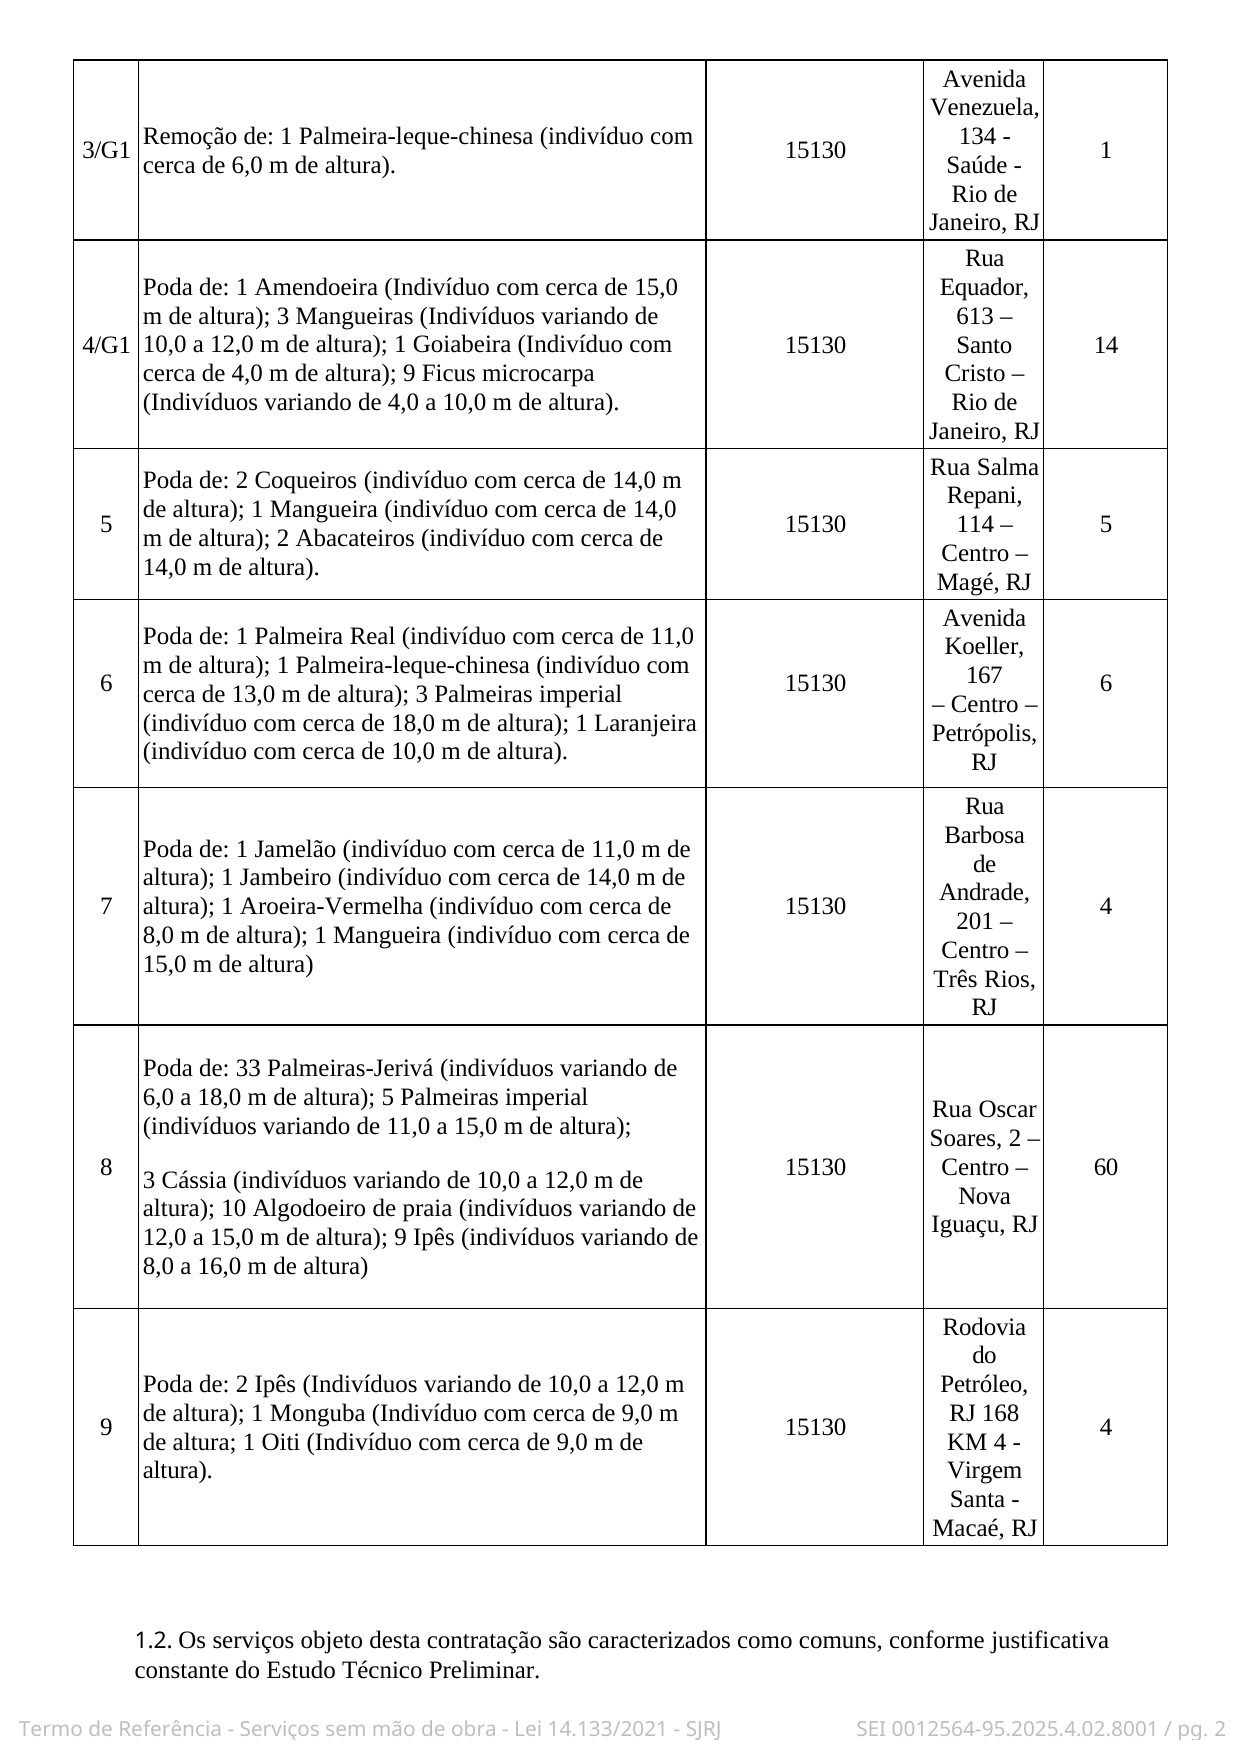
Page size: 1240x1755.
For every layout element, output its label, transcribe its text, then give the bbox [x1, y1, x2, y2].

table_cell 6 [1044, 600, 1167, 787]
table_cell Rodovia do Petróleo, RJ 168 KM 4 - Virgem Santa - Macaé, RJ [924, 1309, 1043, 1545]
table_cell 4 [1044, 1309, 1167, 1545]
table_cell 15130 [707, 1309, 923, 1545]
table_cell Poda de: 33 Palmeiras-Jerivá (indivíduos variando de 6,0 a 18,0 m de altura); 5 Palmeiras imperial (indivíduos variando de 11,0 a 15,0 m de altura); 3 Cássia (indivíduos variando de 10,0 a 12,0 m de altura); 10 Algodoeiro de praia (indivíduos variando de 12,0 a 15,0 m de altura); 9 Ipês (indivíduos variando de 8,0 a 16,0 m de altura) [139, 1026, 705, 1307]
table_cell 7 [74, 788, 138, 1024]
table_cell Poda de: 2 Coqueiros (indivíduo com cerca de 14,0 m de altura); 1 Mangueira (indivíduo com cerca de 14,0 m de altura); 2 Abacateiros (indivíduo com cerca de 14,0 m de altura). [139, 449, 705, 598]
table_cell 6 [74, 600, 138, 787]
table_header 3/G1 [74, 61, 138, 239]
table_cell 4/G1 [74, 241, 138, 447]
table_cell 15130 [707, 1026, 923, 1307]
table_cell 15130 [707, 600, 923, 787]
table_header Avenida Venezuela, 134 - Saúde - Rio de Janeiro, RJ [924, 61, 1043, 239]
table_cell Rua Barbosa de Andrade, 201 – Centro – Três Rios, RJ [924, 788, 1043, 1024]
table_cell 8 [74, 1026, 138, 1307]
table_cell Poda de: 1 Palmeira Real (indivíduo com cerca de 11,0 m de altura); 1 Palmeira-leque-chinesa (indivíduo com cerca de 13,0 m de altura); 3 Palmeiras imperial (indivíduo com cerca de 18,0 m de altura); 1 Laranjeira (indivíduo com cerca de 10,0 m de altura). [139, 600, 705, 787]
table_header Remoção de: 1 Palmeira-leque-chinesa (indivíduo com cerca de 6,0 m de altura). [139, 61, 705, 239]
table_cell Rua Salma Repani, 114 – Centro – Magé, RJ [924, 449, 1043, 598]
table_cell 60 [1044, 1026, 1167, 1307]
table_cell Avenida Koeller, 167 – Centro – Petrópolis, RJ [924, 600, 1043, 787]
table_cell Rua Equador, 613 – Santo Cristo – Rio de Janeiro, RJ [924, 241, 1043, 447]
table_cell Rua Oscar Soares, 2 – Centro – Nova Iguaçu, RJ [924, 1026, 1043, 1307]
table_cell 15130 [707, 788, 923, 1024]
table_header 1 [1044, 61, 1167, 239]
list Os serviços objeto desta contratação são caracterizados como comuns, conforme justificativa constante do Estudo Técnico Preliminar. [134, 1624, 1109, 1684]
table_cell 15130 [707, 241, 923, 447]
table_cell 4 [1044, 788, 1167, 1024]
table_cell 15130 [707, 449, 923, 598]
table_cell Poda de: 1 Amendoeira (Indivíduo com cerca de 15,0 m de altura); 3 Mangueiras (Indivíduos variando de 10,0 a 12,0 m de altura); 1 Goiabeira (Indivíduo com cerca de 4,0 m de altura); 9 Ficus microcarpa (Indivíduos variando de 4,0 a 10,0 m de altura). [139, 241, 705, 447]
table_cell 14 [1044, 241, 1167, 447]
table_cell 5 [1044, 449, 1167, 598]
table_header 15130 [707, 61, 923, 239]
table_cell Poda de: 1 Jamelão (indivíduo com cerca de 11,0 m de altura); 1 Jambeiro (indivíduo com cerca de 14,0 m de altura); 1 Aroeira-Vermelha (indivíduo com cerca de 8,0 m de altura); 1 Mangueira (indivíduo com cerca de 15,0 m de altura) [139, 788, 705, 1024]
table_cell 5 [74, 449, 138, 598]
table_cell 9 [74, 1309, 138, 1545]
table_cell Poda de: 2 Ipês (Indivíduos variando de 10,0 a 12,0 m de altura); 1 Monguba (Indivíduo com cerca de 9,0 m de altura; 1 Oiti (Indivíduo com cerca de 9,0 m de altura). [139, 1309, 705, 1545]
